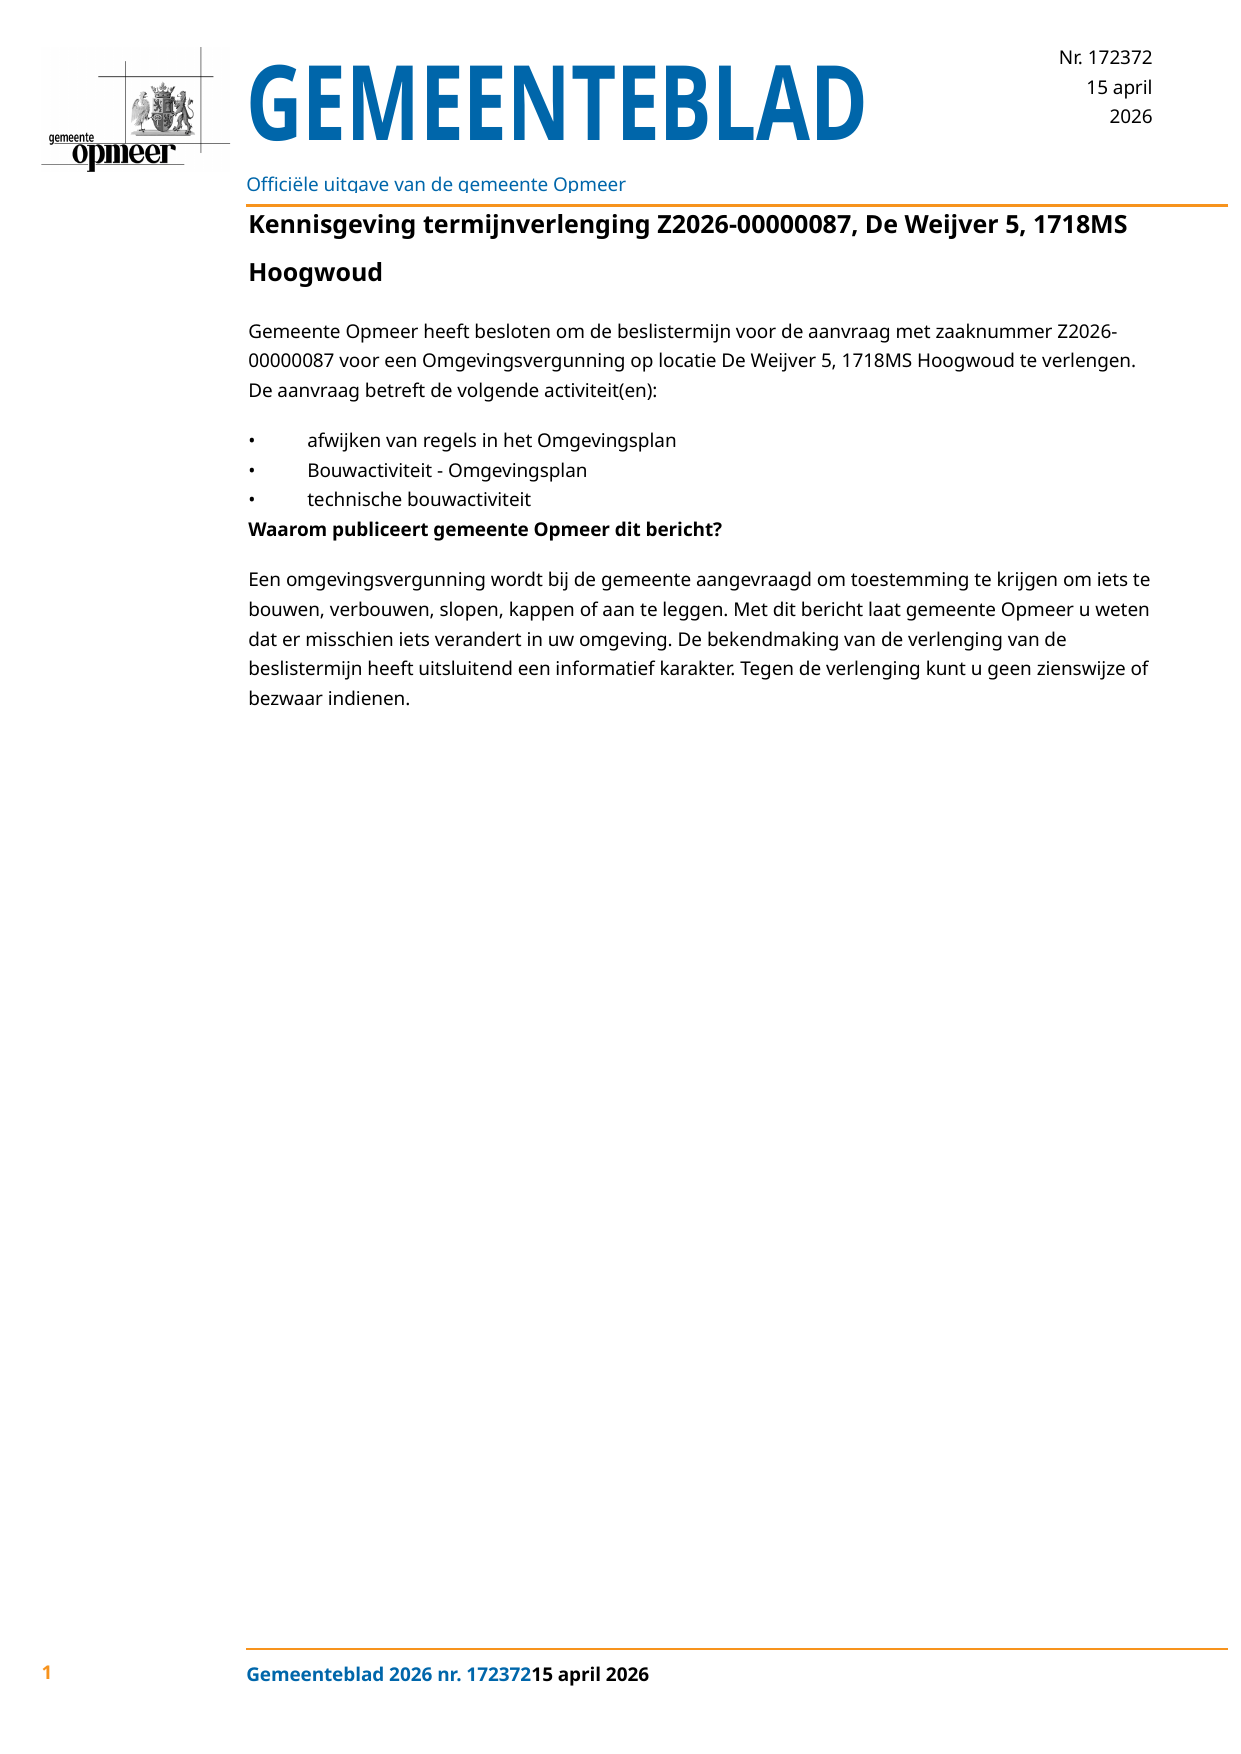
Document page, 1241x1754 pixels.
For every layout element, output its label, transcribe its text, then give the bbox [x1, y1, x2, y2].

text Een omgevingsvergunning wordt bij de gemeente aangevraagd om toestemming te krijgen om iets te bouwen, verbouwen, slopen, kappen of aan te leggen. Met dit bericht laat gemeente Opmeer u weten dat er misschien iets verandert in uw omgeving. De bekendmaking van de verlenging van de beslistermijn heeft uitsluitend een informatief karakter. Tegen de verlenging kunt u geen zienswijze of bezwaar indienen. [248, 567, 1152, 711]
list technische bouwactiviteit [248, 487, 1152, 512]
list afwijken van regels in het Omgevingsplan [248, 427, 1152, 453]
text Kennisgeving termijnverlenging Z2026-00000087, De Weijver 5, 1718MS Hoogwoud [248, 207, 1152, 288]
picture [41, 47, 231, 172]
list Bouwactiviteit - Omgevingsplan [248, 457, 1152, 483]
text Gemeente Opmeer heeft besloten om de beslistermijn voor de aanvraag met zaaknummer Z2026-00000087 voor een Omgevingsvergunning op locatie De Weijver 5, 1718MS Hoogwoud te verlengen. De aanvraag betreft de volgende activiteit(en): [248, 318, 1152, 403]
text Waarom publiceert gemeente Opmeer dit bericht? [248, 516, 1152, 542]
